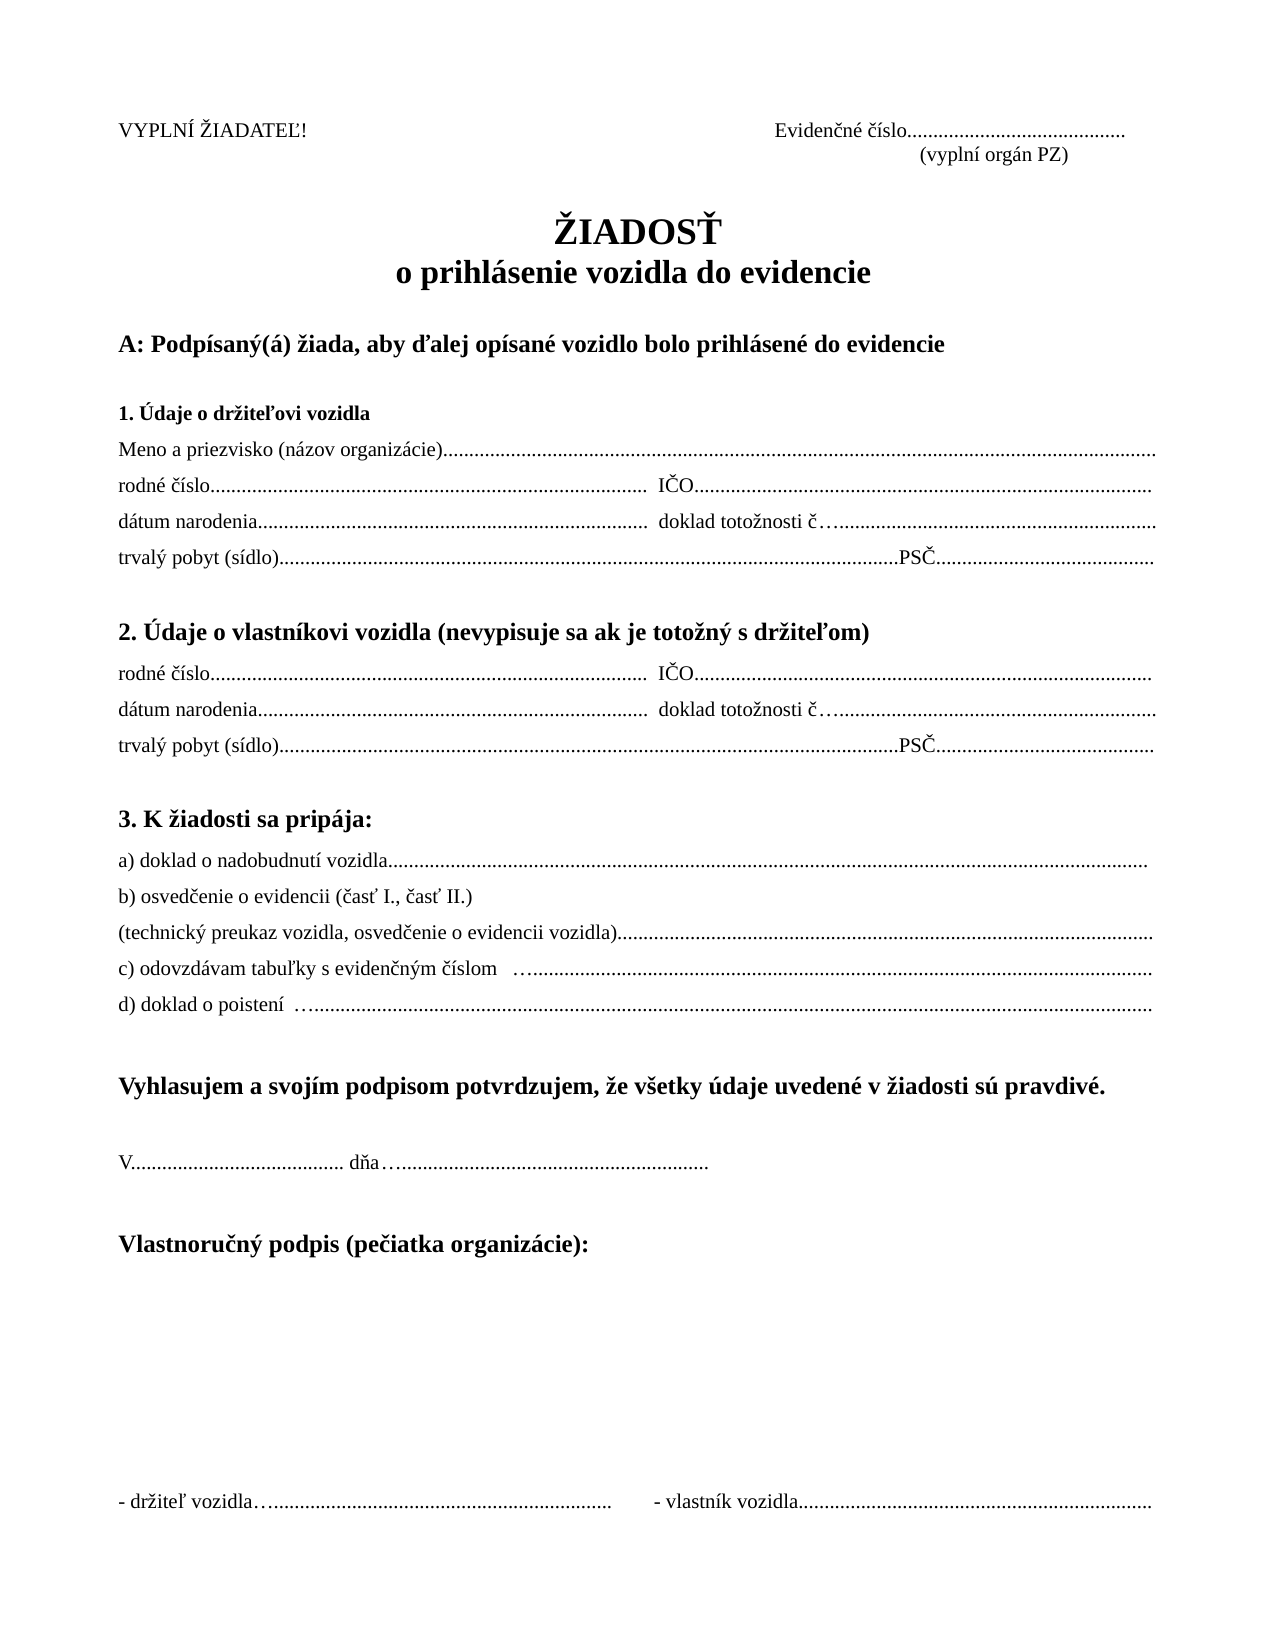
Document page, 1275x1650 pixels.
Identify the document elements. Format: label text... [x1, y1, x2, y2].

text ŽIADOSŤ [118, 209, 1157, 252]
text (technický preukaz vozidla, osvedčenie o evidencii vozidla)....................................................................................................... [118, 920, 1157, 944]
text trvalý pobyt (sídlo).......................................................................................................................PSČ.......................................... [118, 732, 1157, 757]
text Meno a priezvisko (názov organizácie)......................................................................................................................................... [118, 437, 1157, 461]
text b) osvedčenie o evidencii (časť I., časť II.) [118, 884, 1157, 908]
text dátum narodenia........................................................................... doklad totožnosti č …............................................................. [118, 509, 1157, 533]
text rodné číslo.................................................................................... IČO........................................................................................ [118, 473, 1157, 497]
text V......................................... dňa …........................................................... [118, 1150, 1157, 1174]
text a) doklad o nadobudnutí vozidla.................................................................................................................................................. [118, 848, 1157, 872]
text 2. Údaje o vlastníkovi vozidla (nevypisuje sa ak je totožný s držiteľom) [118, 617, 1157, 646]
text (vyplní orgán PZ) [118, 142, 1157, 166]
text Vyhlasujem a svojím podpisom potvrdzujem, že všetky údaje uvedené v žiadosti sú pravdivé. [118, 1071, 1157, 1100]
text Vlastnoručný podpis (pečiatka organizácie): [118, 1229, 1157, 1258]
text trvalý pobyt (sídlo).......................................................................................................................PSČ.......................................... [118, 545, 1157, 569]
text - držiteľ vozidla…................................................................. - vlastník vozidla.................................................................... [118, 1489, 1157, 1513]
text 1. Údaje o držiteľovi vozidla [118, 401, 1157, 425]
text rodné číslo.................................................................................... IČO........................................................................................ [118, 660, 1157, 684]
text dátum narodenia........................................................................... doklad totožnosti č …............................................................. [118, 696, 1157, 721]
text d) doklad o poistení …................................................................................................................................................................. [118, 992, 1157, 1016]
text o prihlásenie vozidla do evidencie [118, 252, 1157, 291]
text c) odovzdávam tabuľky s evidenčným číslom …....................................................................................................................... [118, 956, 1157, 980]
text A: Podpísaný(á) žiada, aby ďalej opísané vozidlo bolo prihlásené do evidencie [118, 329, 1157, 358]
text 3. K žiadosti sa pripája: [118, 804, 1157, 833]
text VYPLNÍ ŽIADATEĽ! Evidenčné číslo.......................................... [118, 118, 1157, 142]
